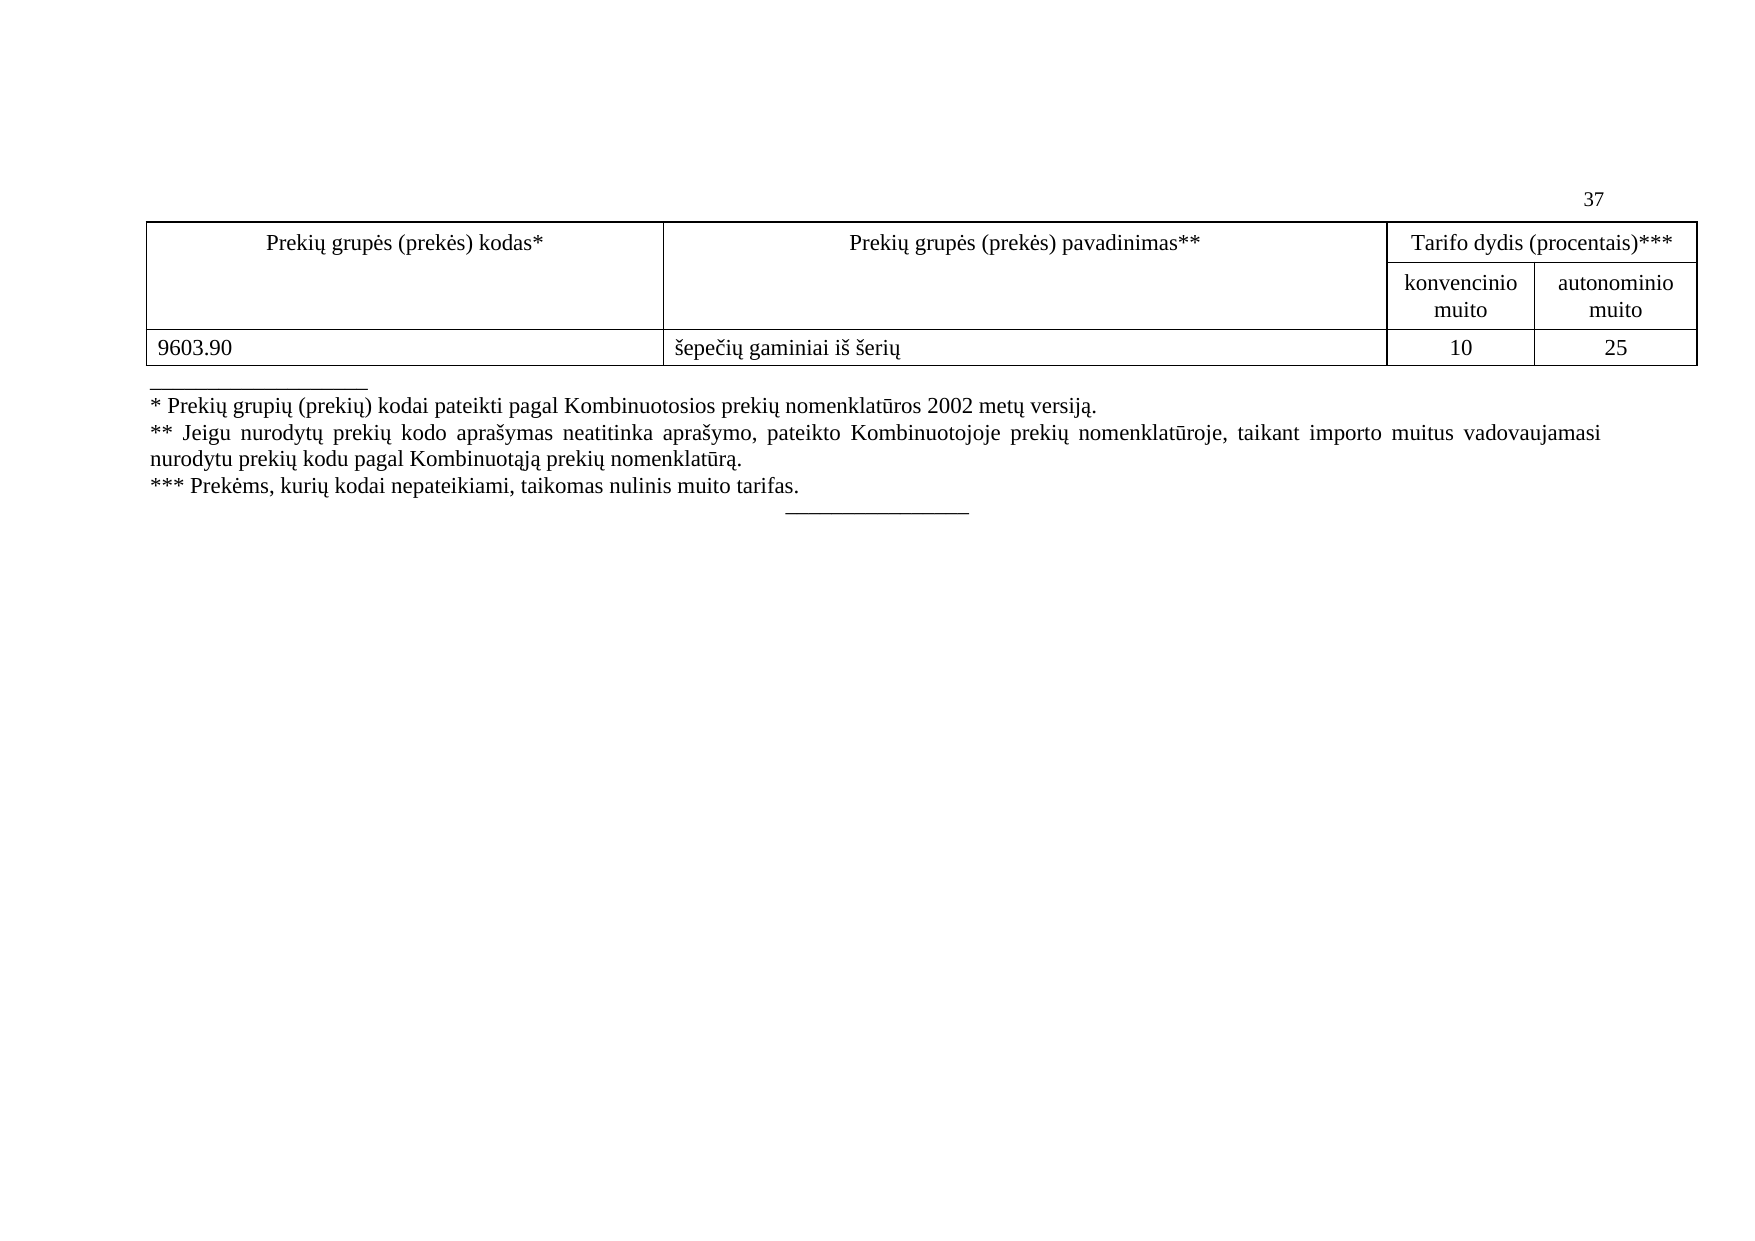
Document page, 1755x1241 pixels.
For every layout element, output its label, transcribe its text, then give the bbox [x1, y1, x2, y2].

table_cell autonominio muito [1535, 263, 1696, 328]
text ** Jeigu nurodytų prekių kodo aprašymas neatitinka aprašymo, pateikto Kombinuotojoje prekių nomenklatūroje, taikant importo muitus vadovaujamasi nurodytu prekių kodu pagal Kombinuotąją prekių nomenklatūrą. [150, 419, 1604, 472]
table_cell šepečių gaminiai iš šerių [664, 330, 1386, 365]
table_header Tarifo dydis (procentais)*** [1388, 223, 1696, 262]
table_cell 9603.90 [147, 330, 663, 365]
table_cell 10 [1388, 330, 1534, 365]
table_cell 25 [1535, 330, 1696, 365]
text ___________________ [150, 366, 1604, 393]
text *** Prekėms, kurių kodai nepateikiami, taikomas nulinis muito tarifas. [150, 472, 1604, 498]
text * Prekių grupių (prekių) kodai pateikti pagal Kombinuotosios prekių nomenklatūros 2002 metų versiją. [150, 393, 1604, 419]
table_header Prekių grupės (prekės) kodas* [147, 223, 663, 328]
table_header Prekių grupės (prekės) pavadinimas** [664, 223, 1386, 328]
table_cell konvencinio muito [1388, 263, 1534, 328]
text –––––––––––––––– [150, 498, 1604, 524]
